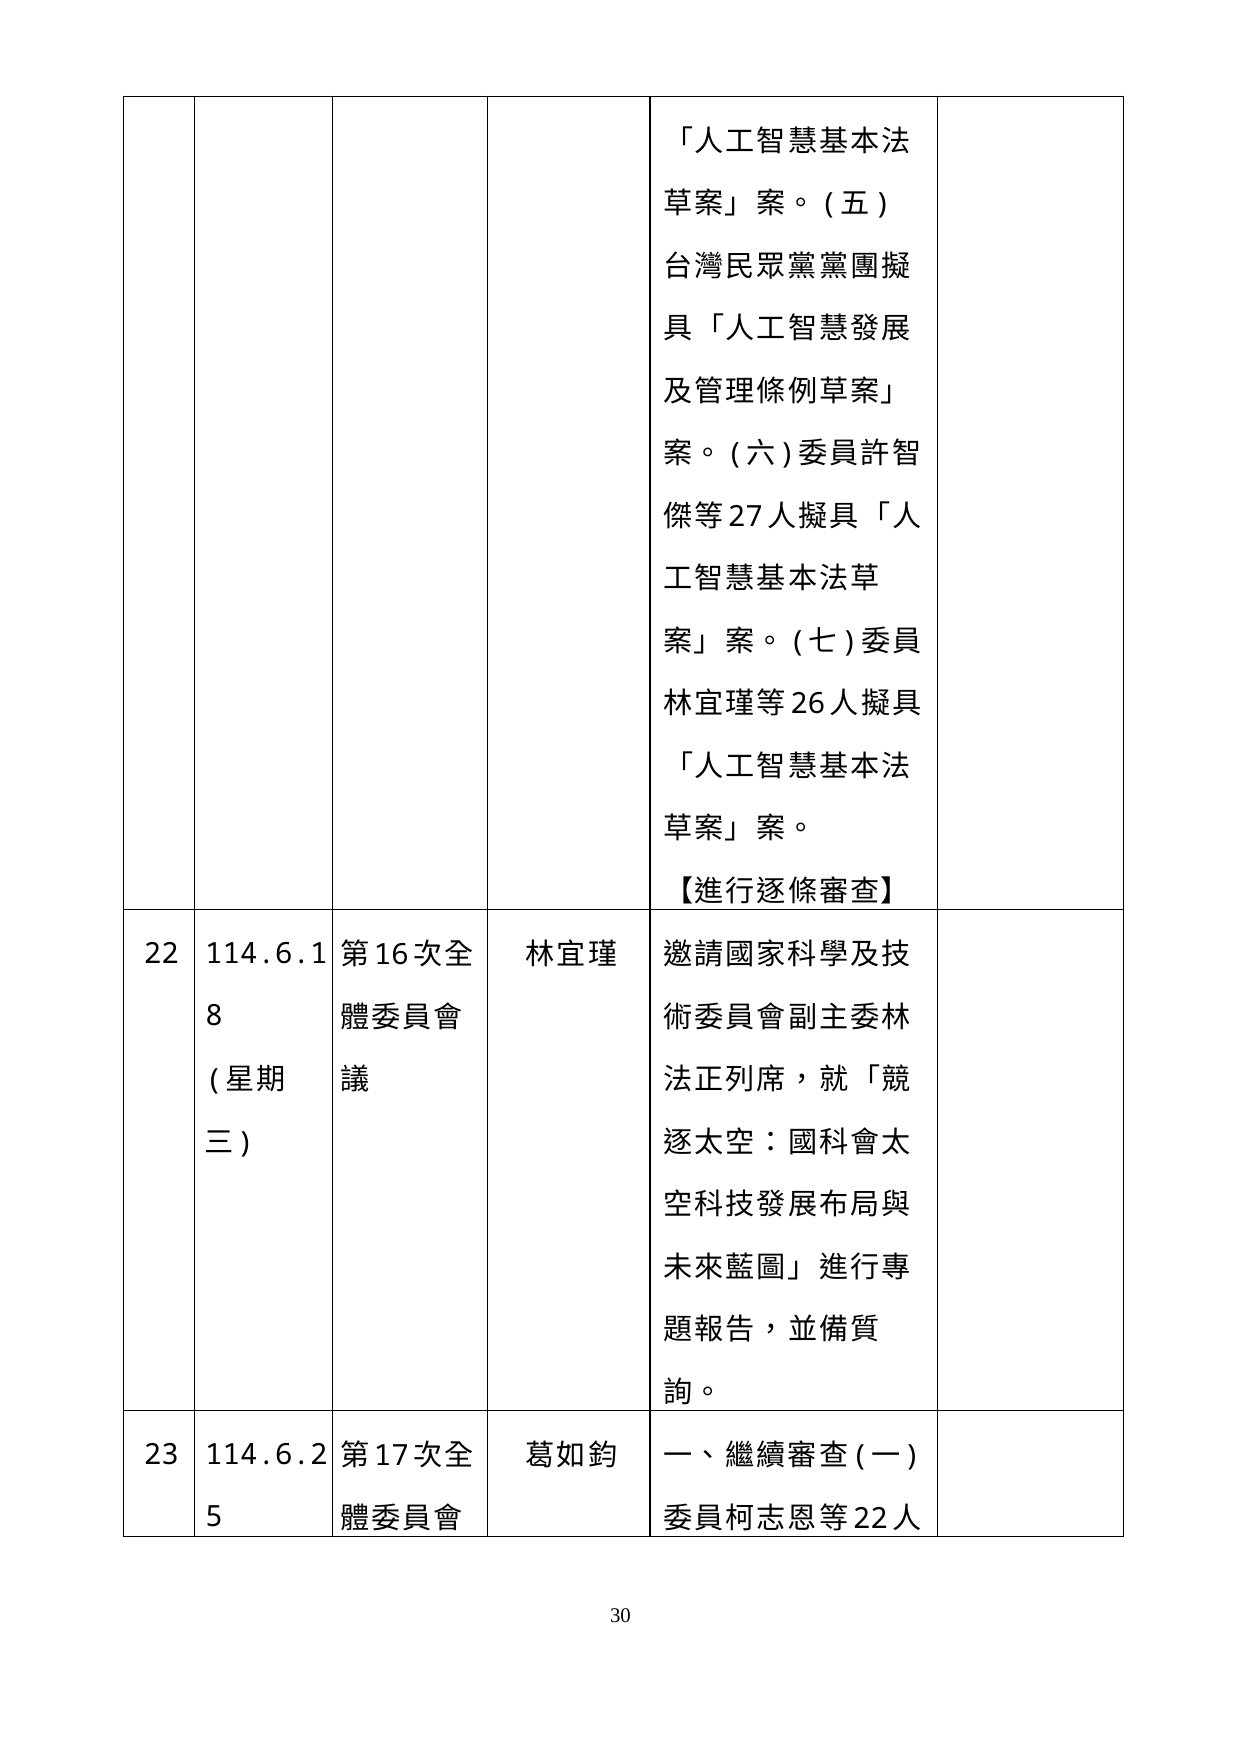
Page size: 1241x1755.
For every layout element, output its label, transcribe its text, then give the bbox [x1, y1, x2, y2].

table_cell 一、繼續審查(一)委員柯志恩等22人 [651, 1411, 937, 1536]
table_cell [333, 97, 487, 909]
table_cell 22 [124, 910, 194, 1410]
table_cell 23 [124, 1411, 194, 1536]
table_cell 「人工智慧基本法草案」案。(五) 台灣民眾黨黨團擬具「人工智慧發展及管理條例草案」案。(六)委員許智傑等27人擬具「人工智慧基本法草案」案。(七)委員林宜瑾等26人擬具「人工智慧基本法草案」案。 【進行逐條審查】 [651, 97, 937, 909]
table_cell 邀請國家科學及技術委員會副主委林法正列席，就「競逐太空：國科會太空科技發展布局與未來藍圖」進行專題報告，並備質詢。 [651, 910, 937, 1410]
table_cell 葛如鈞 [488, 1411, 649, 1536]
table_cell 114.6.18 (星期三) [195, 910, 332, 1410]
table_cell [938, 910, 1123, 1410]
table_cell [938, 97, 1123, 909]
table_cell 第17次全體委員會 [333, 1411, 487, 1536]
table_cell 林宜瑾 [488, 910, 649, 1410]
table_cell [488, 97, 649, 909]
table_cell 第16次全體委員會議 [333, 910, 487, 1410]
table_cell [195, 97, 332, 909]
table_cell [938, 1411, 1123, 1536]
table_cell [124, 97, 194, 909]
table_cell 114.6.25 [195, 1411, 332, 1536]
